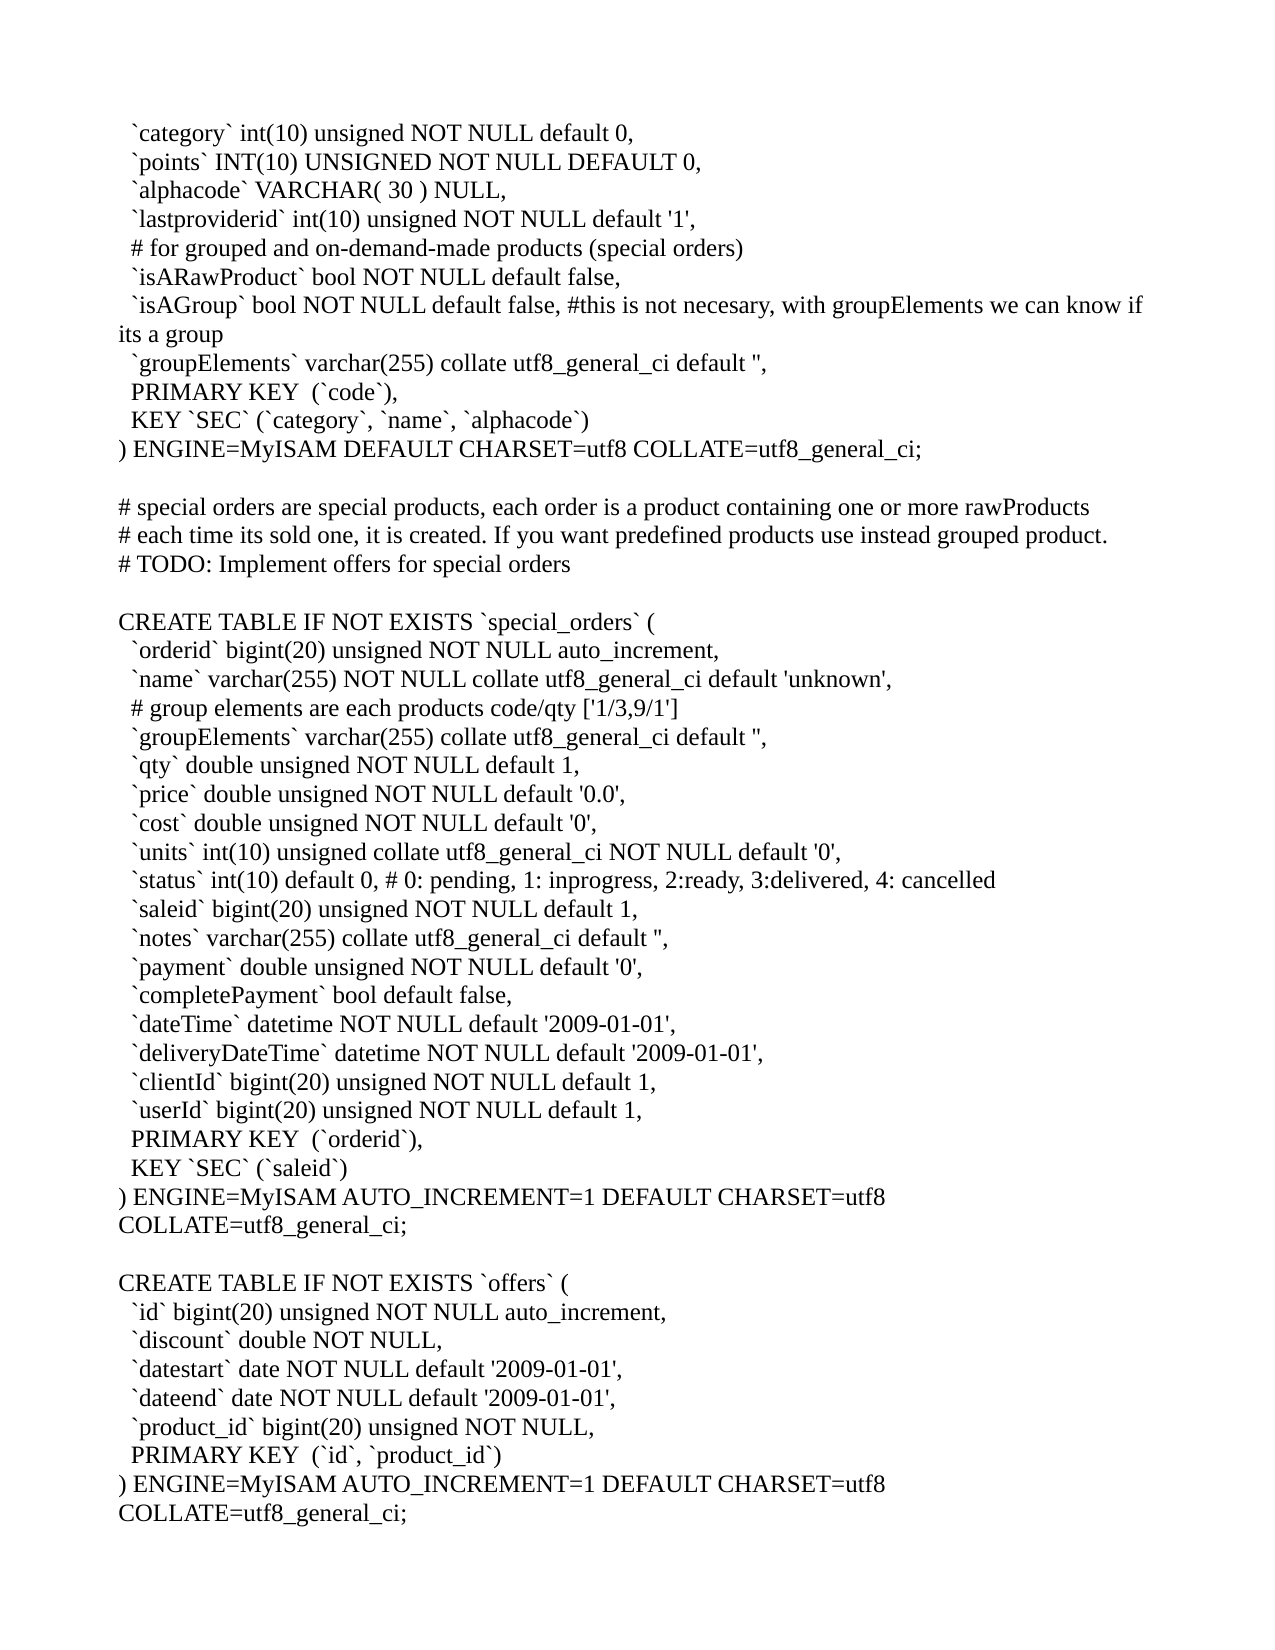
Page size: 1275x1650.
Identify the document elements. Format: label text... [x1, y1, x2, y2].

text `groupElements` varchar(255) collate utf8_general_ci default '', [118, 722, 1157, 751]
text `deliveryDateTime` datetime NOT NULL default '2009-01-01', [118, 1038, 1157, 1067]
text `name` varchar(255) NOT NULL collate utf8_general_ci default 'unknown', [118, 664, 1157, 693]
text `completePayment` bool default false, [118, 981, 1157, 1009]
text `points` INT(10) UNSIGNED NOT NULL DEFAULT 0, [118, 147, 1157, 176]
text KEY `SEC` (`category`, `name`, `alphacode`) [118, 406, 1157, 434]
text `category` int(10) unsigned NOT NULL default 0, [118, 118, 1157, 147]
text `product_id` bigint(20) unsigned NOT NULL, [118, 1412, 1157, 1441]
text `status` int(10) default 0, # 0: pending, 1: inprogress, 2:ready, 3:delivered, 4: cancelled [118, 866, 1157, 894]
text CREATE TABLE IF NOT EXISTS `special_orders` ( [118, 607, 1157, 636]
text `orderid` bigint(20) unsigned NOT NULL auto_increment, [118, 636, 1157, 664]
text `datestart` date NOT NULL default '2009-01-01', [118, 1354, 1157, 1383]
text ) ENGINE=MyISAM DEFAULT CHARSET=utf8 COLLATE=utf8_general_ci; [118, 434, 1157, 463]
text `qty` double unsigned NOT NULL default 1, [118, 751, 1157, 779]
text PRIMARY KEY (`orderid`), [118, 1124, 1157, 1153]
text `userId` bigint(20) unsigned NOT NULL default 1, [118, 1096, 1157, 1124]
text PRIMARY KEY (`code`), [118, 377, 1157, 406]
text `lastproviderid` int(10) unsigned NOT NULL default '1', [118, 204, 1157, 233]
text KEY `SEC` (`saleid`) [118, 1153, 1157, 1182]
text `notes` varchar(255) collate utf8_general_ci default '', [118, 923, 1157, 952]
text `saleid` bigint(20) unsigned NOT NULL default 1, [118, 894, 1157, 923]
text ) ENGINE=MyISAM AUTO_INCREMENT=1 DEFAULT CHARSET=utf8 COLLATE=utf8_general_ci; [118, 1182, 1157, 1239]
text `cost` double unsigned NOT NULL default '0', [118, 808, 1157, 837]
text `isARawProduct` bool NOT NULL default false, [118, 262, 1157, 291]
text `isAGroup` bool NOT NULL default false, #this is not necesary, with groupElements we can know if its a group [118, 291, 1157, 348]
text PRIMARY KEY (`id`, `product_id`) [118, 1441, 1157, 1469]
text `discount` double NOT NULL, [118, 1326, 1157, 1354]
text `id` bigint(20) unsigned NOT NULL auto_increment, [118, 1297, 1157, 1326]
text `payment` double unsigned NOT NULL default '0', [118, 952, 1157, 981]
text # group elements are each products code/qty ['1/3,9/1'] [118, 693, 1157, 722]
text CREATE TABLE IF NOT EXISTS `offers` ( [118, 1268, 1157, 1297]
text `groupElements` varchar(255) collate utf8_general_ci default '', [118, 348, 1157, 377]
text `alphacode` VARCHAR( 30 ) NULL, [118, 176, 1157, 204]
text `units` int(10) unsigned collate utf8_general_ci NOT NULL default '0', [118, 837, 1157, 866]
text `clientId` bigint(20) unsigned NOT NULL default 1, [118, 1067, 1157, 1096]
text # for grouped and on-demand-made products (special orders) [118, 233, 1157, 262]
text # TODO: Implement offers for special orders [118, 549, 1157, 578]
text # each time its sold one, it is created. If you want predefined products use instead grouped product. [118, 521, 1157, 549]
text `dateTime` datetime NOT NULL default '2009-01-01', [118, 1009, 1157, 1038]
text # special orders are special products, each order is a product containing one or more rawProducts [118, 492, 1157, 521]
text `price` double unsigned NOT NULL default '0.0', [118, 779, 1157, 808]
text `dateend` date NOT NULL default '2009-01-01', [118, 1383, 1157, 1412]
text ) ENGINE=MyISAM AUTO_INCREMENT=1 DEFAULT CHARSET=utf8 COLLATE=utf8_general_ci; [118, 1469, 1157, 1527]
